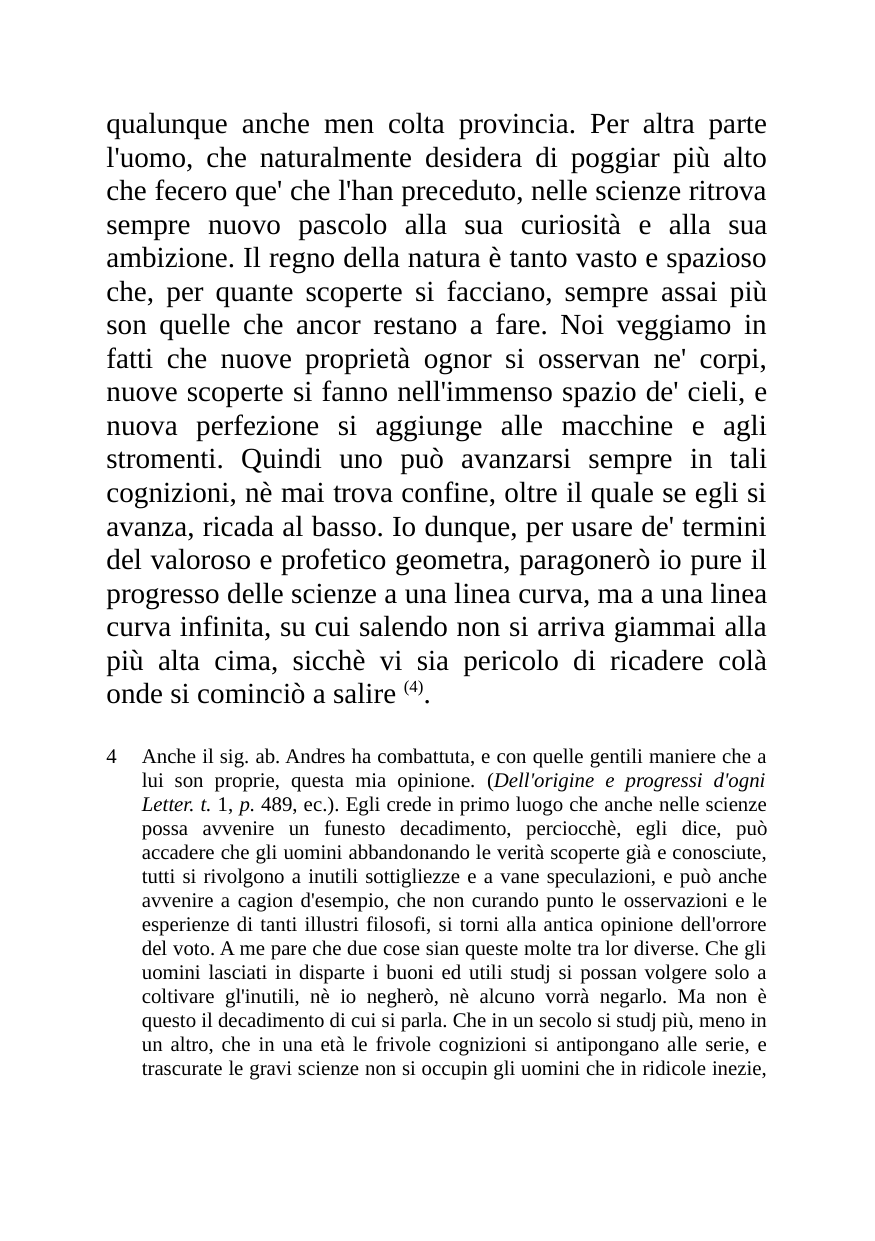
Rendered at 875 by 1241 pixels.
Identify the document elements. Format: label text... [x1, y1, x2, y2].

text XXVI. Benchè i nomi di scienze e di arti liberali si prendano talvolta promiscuamente l'uno per l'altro, nondimeno a parlar con rigore hanno tra loro notabile diversità. Scienze diconsi quelle che hanno il vero per loro primario oggetto; Arti liberali si dicon quelle che per loro primario oggetto hanno il bello (); Nelle prime si adopera singolarmente la ragione, e la sperienza: nelle seconde l'immaginazione. Alle prime perciò appartengono la teologia, la filosofia, la matematica, la storia (in quanto è ricerca delle cose avvenute), le antichità, ed altri somiglianti generi di dottrina, co' quali l'uom si prefigge di giugnere allo scoprimento di una verità non ancor conosciuta. Alle seconde appartengono l'eloquenza, la poesia, la pittura, la scultura, l'architettura; nelle quali l'immaginazione usa ogni sforzo per giugnere a quel bello che alla lor perfezione è richiesto. Or io penso che la riferita geometrica predizione possa avverarsi nelle seconde solamente, non nelle prime. Nelle scienze v'ha luogo all'errore, finchè esse non son giunte alla lor perfezione, cioè finchè non è scoperta ed accettata la verità. Ma quando ciò accada, parmi che non vi sia luogo a decadimento, purchè non si dimentichino i fondamenti a cui la verità si appoggia. Svolgiamo questo pensiero con qualche pratica riflessione. Quanti errori si sono anticamente spacciati sull'orrore del voto! Molti fenomeni della natura se ne credevano essere un necessario effetto. Questa parte di scienza non era ancor giunta alla sua perfezione. Ma finalmente vi è giunta, e mille diverse sperienze ci hanno evidentemente dimostrato che i fenomeni che si attribuivano all'orrore del voto, sono necessarj effetti della pressione dell'aria. Vi ha egli luogo a temere che si torni a sostener l'antica opinione? Somiglianti rivoluzioni nelle scienze possono essere accadute ne' tempi andati, quando lo scarso numero de' libri era cagione che facilmente si perdesse la memoria di ciò che da altri erasi osservato e scoperto. Ma come puossi temer ciò al presente, che col mezzo delle stampe tanto sono moltiplicati i libri in ogni parte del mondo? Non vi vorrebbe meno o di un nuovo universale diluvio, o di un generale incendio che tutti i libri consumasse e tutti i begli strumenti e le ingegnose macchine che or sono in qualunque anche men colta provincia. Per altra parte l'uomo, che naturalmente desidera di poggiar più alto che fecero que' che l'han preceduto, nelle scienze ritrova sempre nuovo pascolo alla sua curiosità e alla sua ambizione. Il regno della natura è tanto vasto e spazioso che, per quante scoperte si facciano, sempre assai più son quelle che ancor restano a fare. Noi veggiamo in fatti che nuove proprietà ognor si osservan ne' corpi, nuove scoperte si fanno nell'immenso spazio de' cieli, e nuova perfezione si aggiunge alle macchine e agli stromenti. Quindi uno può avanzarsi sempre in tali cognizioni, nè mai trova confine, oltre il quale se egli si avanza, ricada al basso. Io dunque, per usare de' termini del valoroso e profetico geometra, paragonerò io pure il progresso delle scienze a una linea curva, ma a una linea curva infinita, su cui salendo non si arriva giammai alla più alta cima, sicchè vi sia pericolo di ricadere colà onde si cominciò a salire (). [106, 106, 768, 710]
text Anche il sig. ab. Andres ha combattuta, e con quelle gentili maniere che a lui son proprie, questa mia opinione. (Dell'origine e progressi d'ogni Letter. t. 1, p. 489, ec.). Egli crede in primo luogo che anche nelle scienze possa avvenire un funesto decadimento, perciocchè, egli dice, può accadere che gli uomini abbandonando le verità scoperte già e conosciute, tutti si rivolgono a inutili sottigliezze e a vane speculazioni, e può anche avvenire a cagion d'esempio, che non curando punto le osservazioni e le esperienze di tanti illustri filosofi, si torni alla antica opinione dell'orrore del voto. A me pare che due cose sian queste molte tra lor diverse. Che gli uomini lasciati in disparte i buoni ed utili studj si possan volgere solo a coltivare gl'inutili, nè io negherò, nè alcuno vorrà negarlo. Ma non è questo il decadimento di cui si parla. Che in un secolo si studj più, meno in un altro, che in una età le frivole cognizioni si antipongano alle serie, e trascurate le gravi scienze non si occupin gli uomini che in ridicole inezie, [106, 743, 768, 1080]
